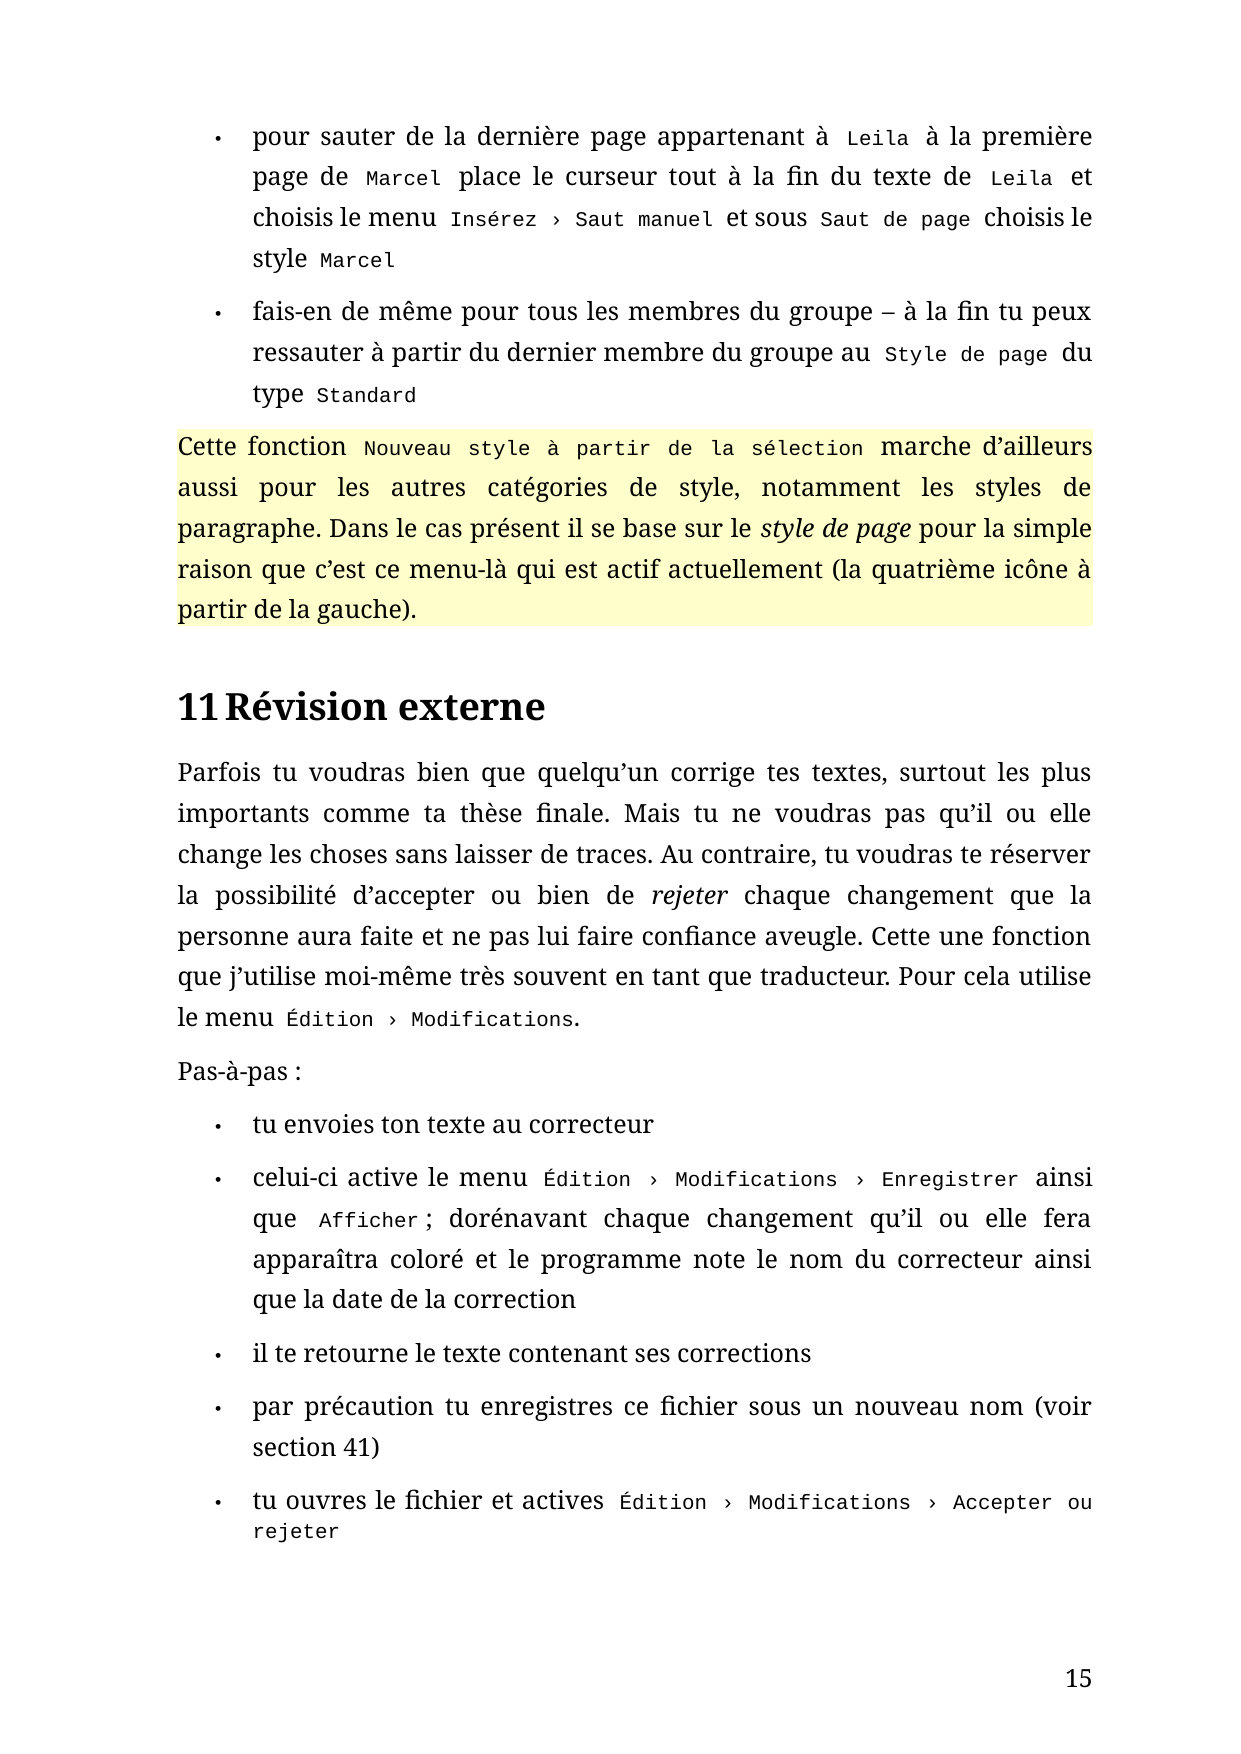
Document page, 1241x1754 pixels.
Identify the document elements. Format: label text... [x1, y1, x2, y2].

text Pas-à-pas : [177, 1053, 1093, 1087]
text Cette fonction Nouveau style à partir de la sélection marche d’ailleurs aussi pour les autres catégories de style, notamment les styles de paragraphe. Dans le cas présent il se base sur le style de page pour la simple raison que c’est ce menu-là qui est actif actuellement (la quatrième icône à partir de la gauche). [177, 429, 1093, 626]
list fais-en de même pour tous les membres du groupe – à la fin tu peux ressauter à partir du dernier membre du groupe au Style de page du type Standard [215, 294, 1093, 409]
list par précaution tu enregistres ce fichier sous un nouveau nom (voir section 41) [215, 1388, 1093, 1463]
list il te retourne le texte contenant ses corrections [215, 1335, 1093, 1369]
subtitle Révision externe [177, 680, 1093, 731]
list celui-ci active le menu Édition › Modifications › Enregistrer ainsi que Afficher ; dorénavant chaque changement qu’il ou elle fera apparaîtra coloré et le programme note le nom du correcteur ainsi que la date de la correction [215, 1159, 1093, 1316]
list tu envoies ton texte au correcteur [215, 1106, 1093, 1140]
text Parfois tu voudras bien que quelqu’un corrige tes textes, surtout les plus importants comme ta thèse finale. Mais tu ne voudras pas qu’il ou elle change les choses sans laisser de traces. Au contraire, tu voudras te réserver la possibilité d’accepter ou bien de rejeter chaque changement que la personne aura faite et ne pas lui faire confiance aveugle. Cette une fonction que j’utilise moi-même très souvent en tant que traducteur. Pour cela utilise le menu Édition › Modifications. [177, 755, 1093, 1034]
list tu ouvres le fichier et actives Édition › Modifications › Accepter ou rejeter [215, 1483, 1093, 1545]
list pour sauter de la dernière page appartenant à Leila à la première page de Marcel place le curseur tout à la fin du texte de Leila et choisis le menu Insérez › Saut manuel et sous Saut de page choisis le style Marcel [215, 118, 1093, 275]
